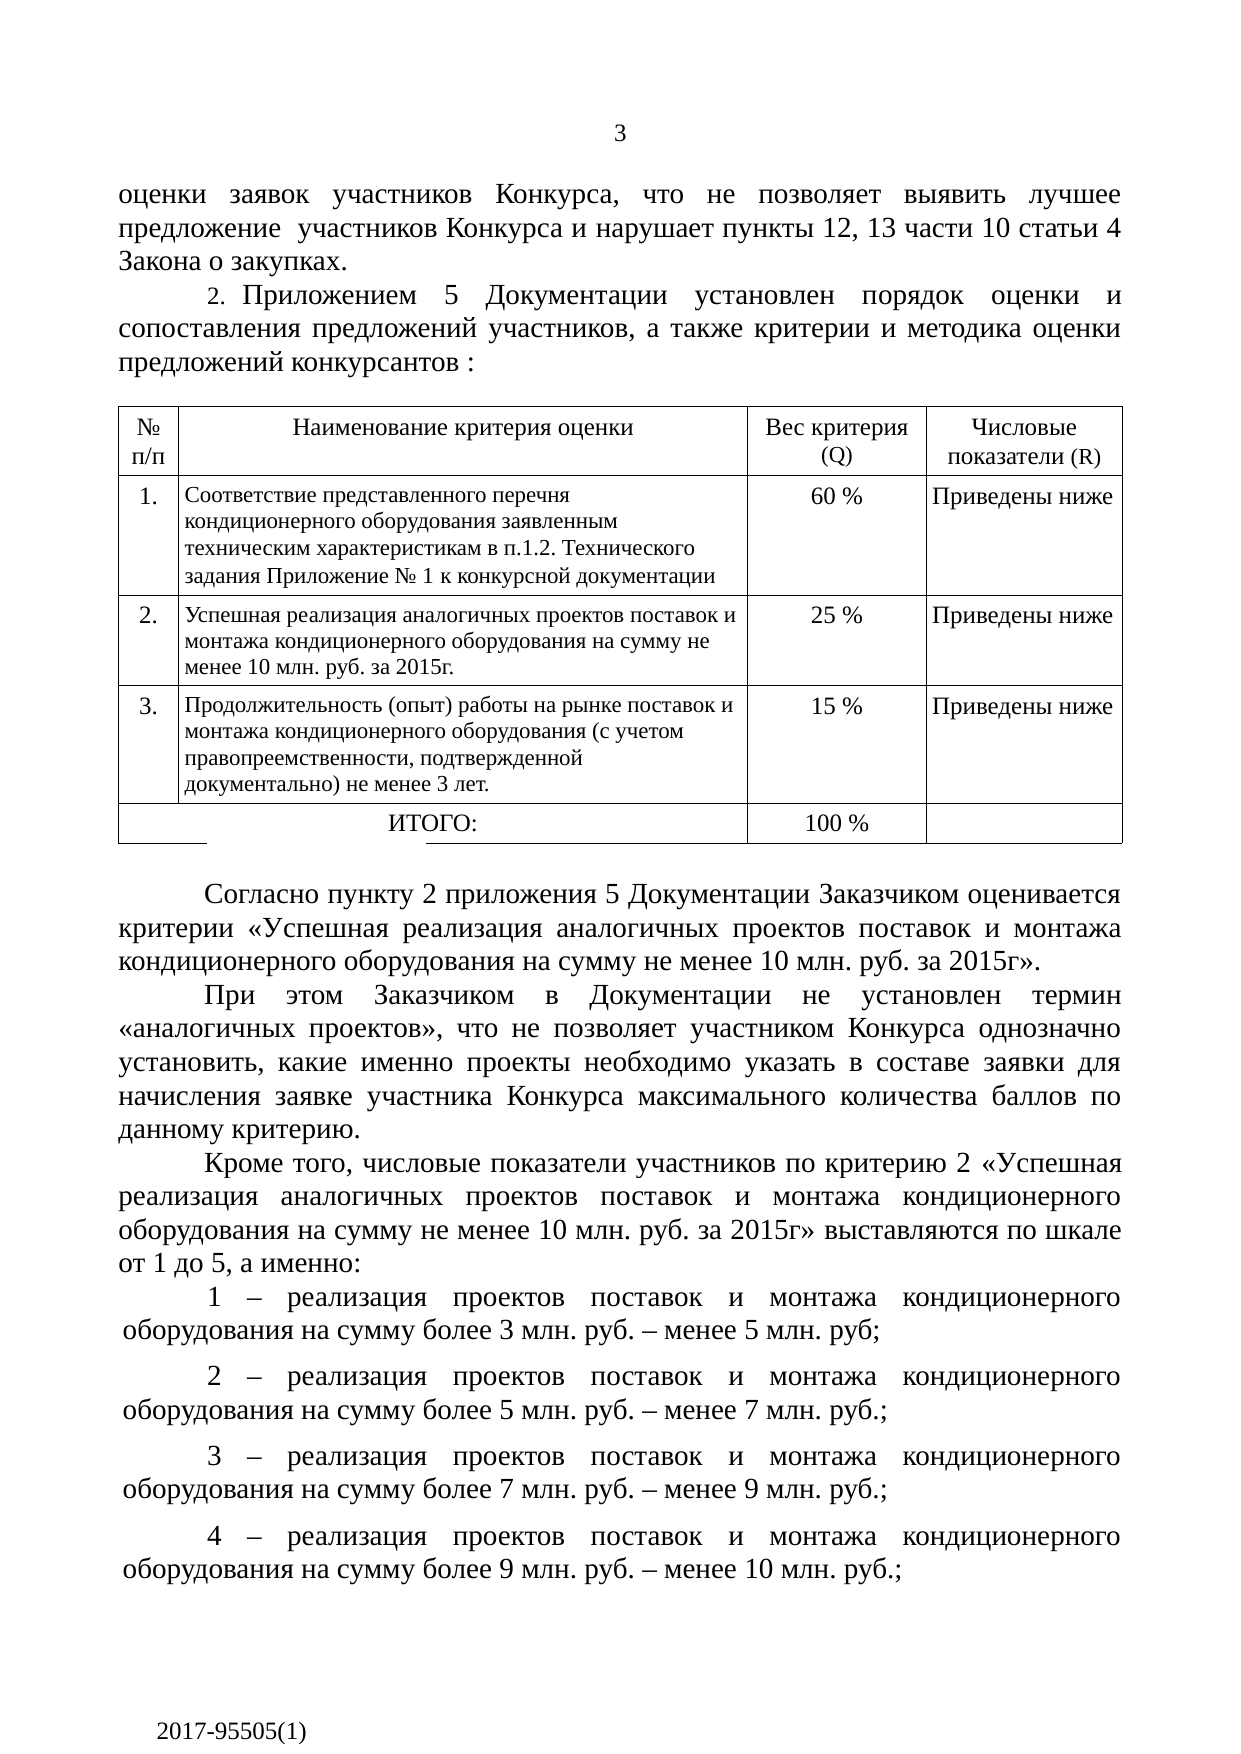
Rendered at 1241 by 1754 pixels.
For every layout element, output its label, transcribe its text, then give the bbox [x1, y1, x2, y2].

table_cell 15 % [748, 686, 926, 802]
table_cell ИТОГО: [119, 804, 747, 843]
table_header № п/п [119, 407, 178, 475]
table_cell 100 % [748, 804, 926, 843]
table_header Числовые показатели (R) [927, 407, 1122, 475]
table_cell Соответствие представленного перечня кондиционерного оборудования заявленным техническим характеристикам в п.1.2. Технического задания Приложение № 1 к конкурсной документации [179, 476, 747, 595]
text 4 – реализация проектов поставок и монтажа кондиционерного оборудования на сумму более 9 млн. руб. – менее 10 млн. руб.; [122, 1518, 1122, 1585]
text При этом Заказчиком в Документации не установлен термин «аналогичных проектов», что не позволяет участником Конкурса однозначно установить, какие именно проекты необходимо указать в составе заявки для начисления заявке участника Конкурса максимального количества баллов по данному критерию. [118, 977, 1122, 1145]
table_cell Продолжительность (опыт) работы на рынке поставок и монтажа кондиционерного оборудования (с учетом правопреемственности, подтвержденной документально) не менее 3 лет. [179, 686, 747, 802]
table_cell Приведены ниже [927, 476, 1122, 595]
table_cell [927, 804, 1122, 843]
table_cell Приведены ниже [927, 596, 1122, 685]
table_header Вес критерия (Q) [748, 407, 926, 475]
table_cell Успешная реализация аналогичных проектов поставок и монтажа кондиционерного оборудования на сумму не менее 10 млн. руб. за 2015г. [179, 596, 747, 685]
table_cell 1. [119, 476, 178, 595]
table_cell 60 % [748, 476, 926, 595]
text 1 – реализация проектов поставок и монтажа кондиционерного оборудования на сумму более 3 млн. руб. – менее 5 млн. руб; [122, 1279, 1122, 1346]
table_cell Приведены ниже [927, 686, 1122, 802]
text Согласно пункту 2 приложения 5 Документации Заказчиком оценивается критерии «Успешная реализация аналогичных проектов поставок и монтажа кондиционерного оборудования на сумму не менее 10 млн. руб. за 2015г». [118, 876, 1122, 977]
text 3 – реализация проектов поставок и монтажа кондиционерного оборудования на сумму более 7 млн. руб. – менее 9 млн. руб.; [122, 1438, 1122, 1505]
table_header Наименование критерия оценки [179, 407, 747, 475]
list Приложением 5 Документации установлен порядок оценки и сопоставления предложений участников, а также критерии и методика оценки предложений конкурсантов : [118, 277, 1122, 378]
table_cell 25 % [748, 596, 926, 685]
text Кроме того, числовые показатели участников по критерию 2 «Успешная реализация аналогичных проектов поставок и монтажа кондиционерного оборудования на сумму не менее 10 млн. руб. за 2015г» выставляются по шкале от 1 до 5, а именно: [118, 1145, 1122, 1279]
text 2 – реализация проектов поставок и монтажа кондиционерного оборудования на сумму более 5 млн. руб. – менее 7 млн. руб.; [122, 1358, 1122, 1426]
table_cell 3. [119, 686, 178, 802]
table_cell 2. [119, 596, 178, 685]
text оценки заявок участников Конкурса, что не позволяет выявить лучшее предложение участников Конкурса и нарушает пункты 12, 13 части 10 статьи 4 Закона о закупках. [118, 176, 1122, 277]
